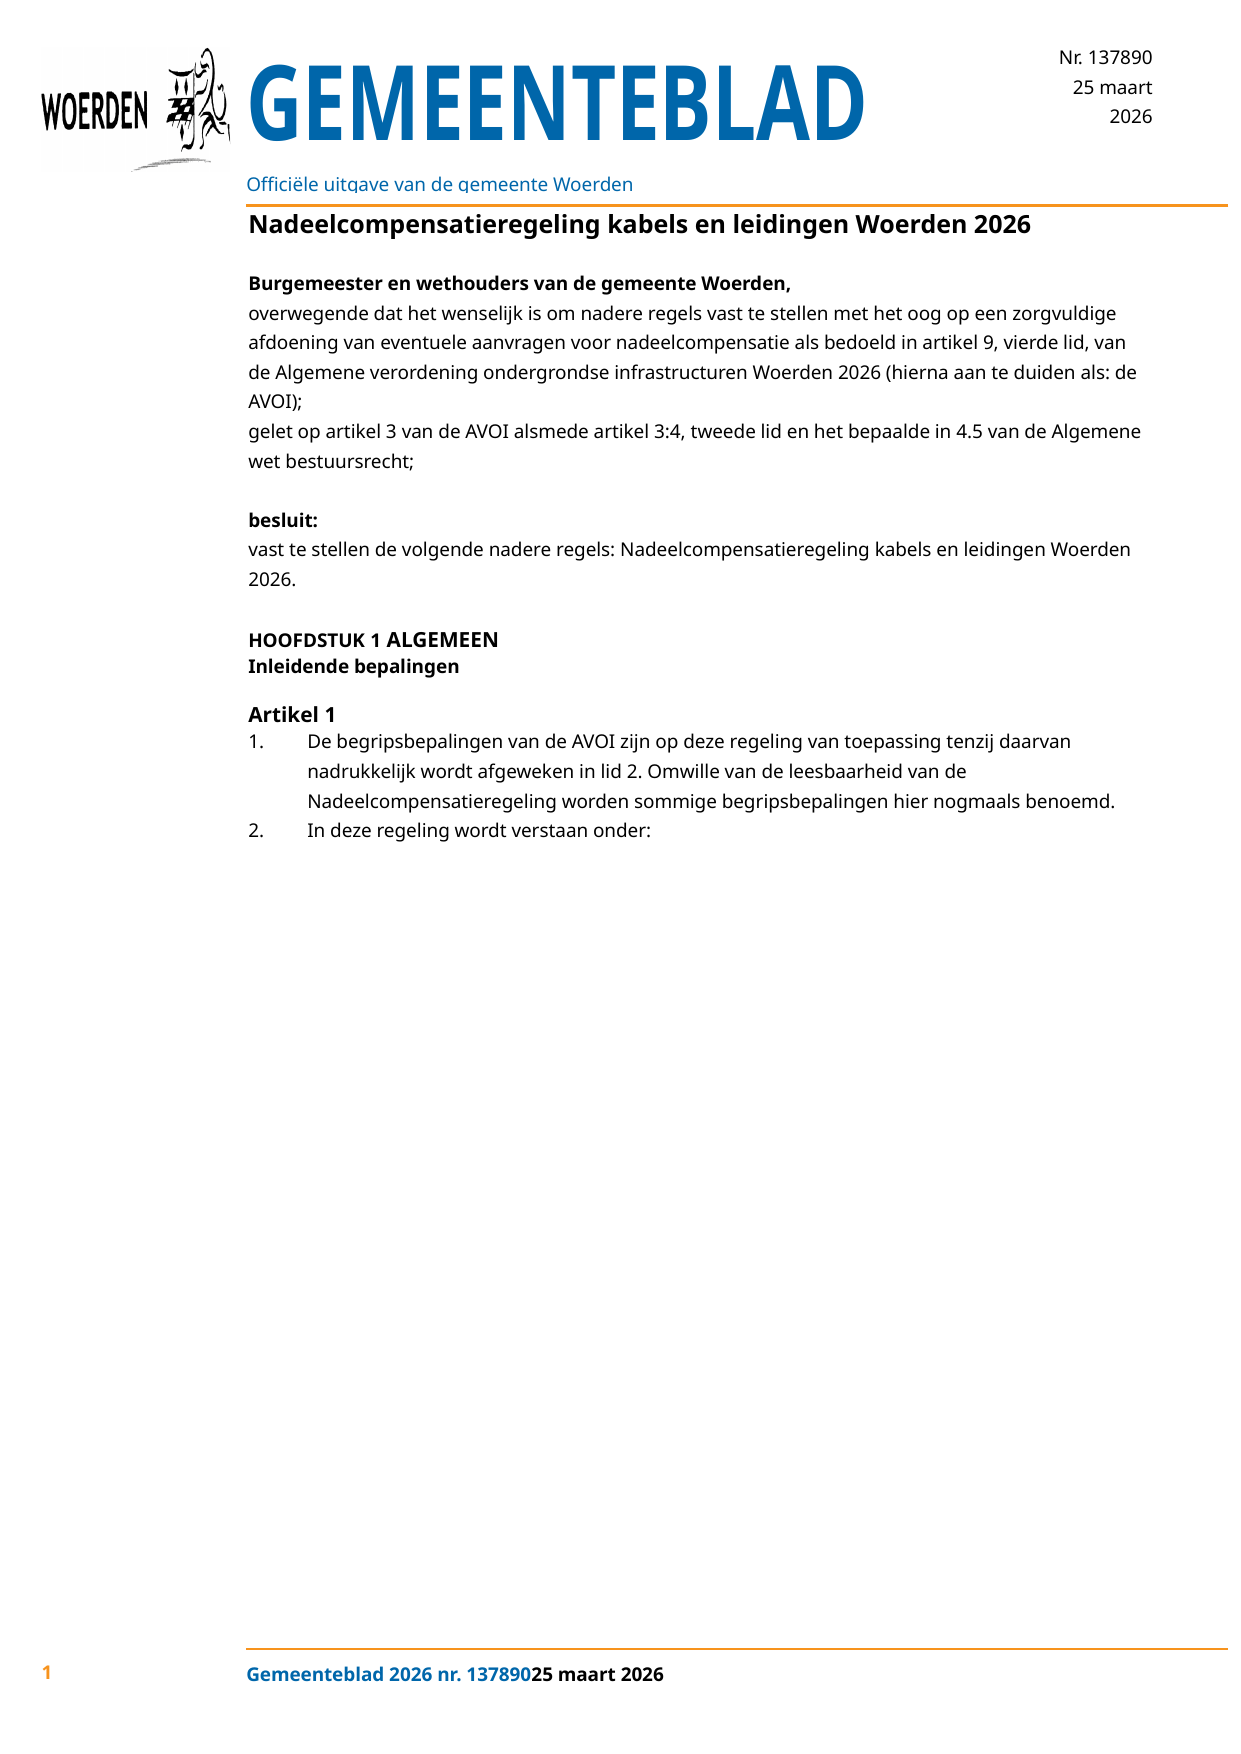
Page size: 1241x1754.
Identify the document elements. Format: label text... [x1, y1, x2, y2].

list De begripsbepalingen van de AVOI zijn op deze regeling van toepassing tenzij daarvan nadrukkelijk wordt afgeweken in lid 2. Omwille van de leesbaarheid van de Nadeelcompensatieregeling worden sommige begripsbepalingen hier nogmaals benoemd. [248, 729, 1152, 814]
text Nadeelcompensatieregeling kabels en leidingen Woerden 2026 [248, 207, 1152, 241]
list In deze regeling wordt verstaan onder: [248, 817, 1152, 843]
text gelet op artikel 3 van de AVOI alsmede artikel 3:4, tweede lid en het bepaalde in 4.5 van de Algemene wet bestuursrecht; [248, 418, 1152, 473]
text overwegende dat het wenselijk is om nadere regels vast te stellen met het oog op een zorgvuldige afdoening van eventuele aanvragen voor nadeelcompensatie als bedoeld in artikel 9, vierde lid, van de Algemene verordening ondergrondse infrastructuren Woerden 2026 (hierna aan te duiden als: de AVOI); [248, 300, 1152, 414]
text Burgemeester en wethouders van de gemeente Woerden, [248, 270, 1152, 296]
picture [41, 47, 231, 172]
text besluit: [248, 507, 1152, 533]
text vast te stellen de volgende nadere regels: Nadeelcompensatieregeling kabels en leidingen Woerden 2026. [248, 537, 1152, 592]
text HOOFDSTUK 1 ALGEMEEN [248, 625, 1152, 654]
text Inleidende bepalingen [248, 654, 1152, 679]
text Artikel 1 [248, 700, 1152, 729]
